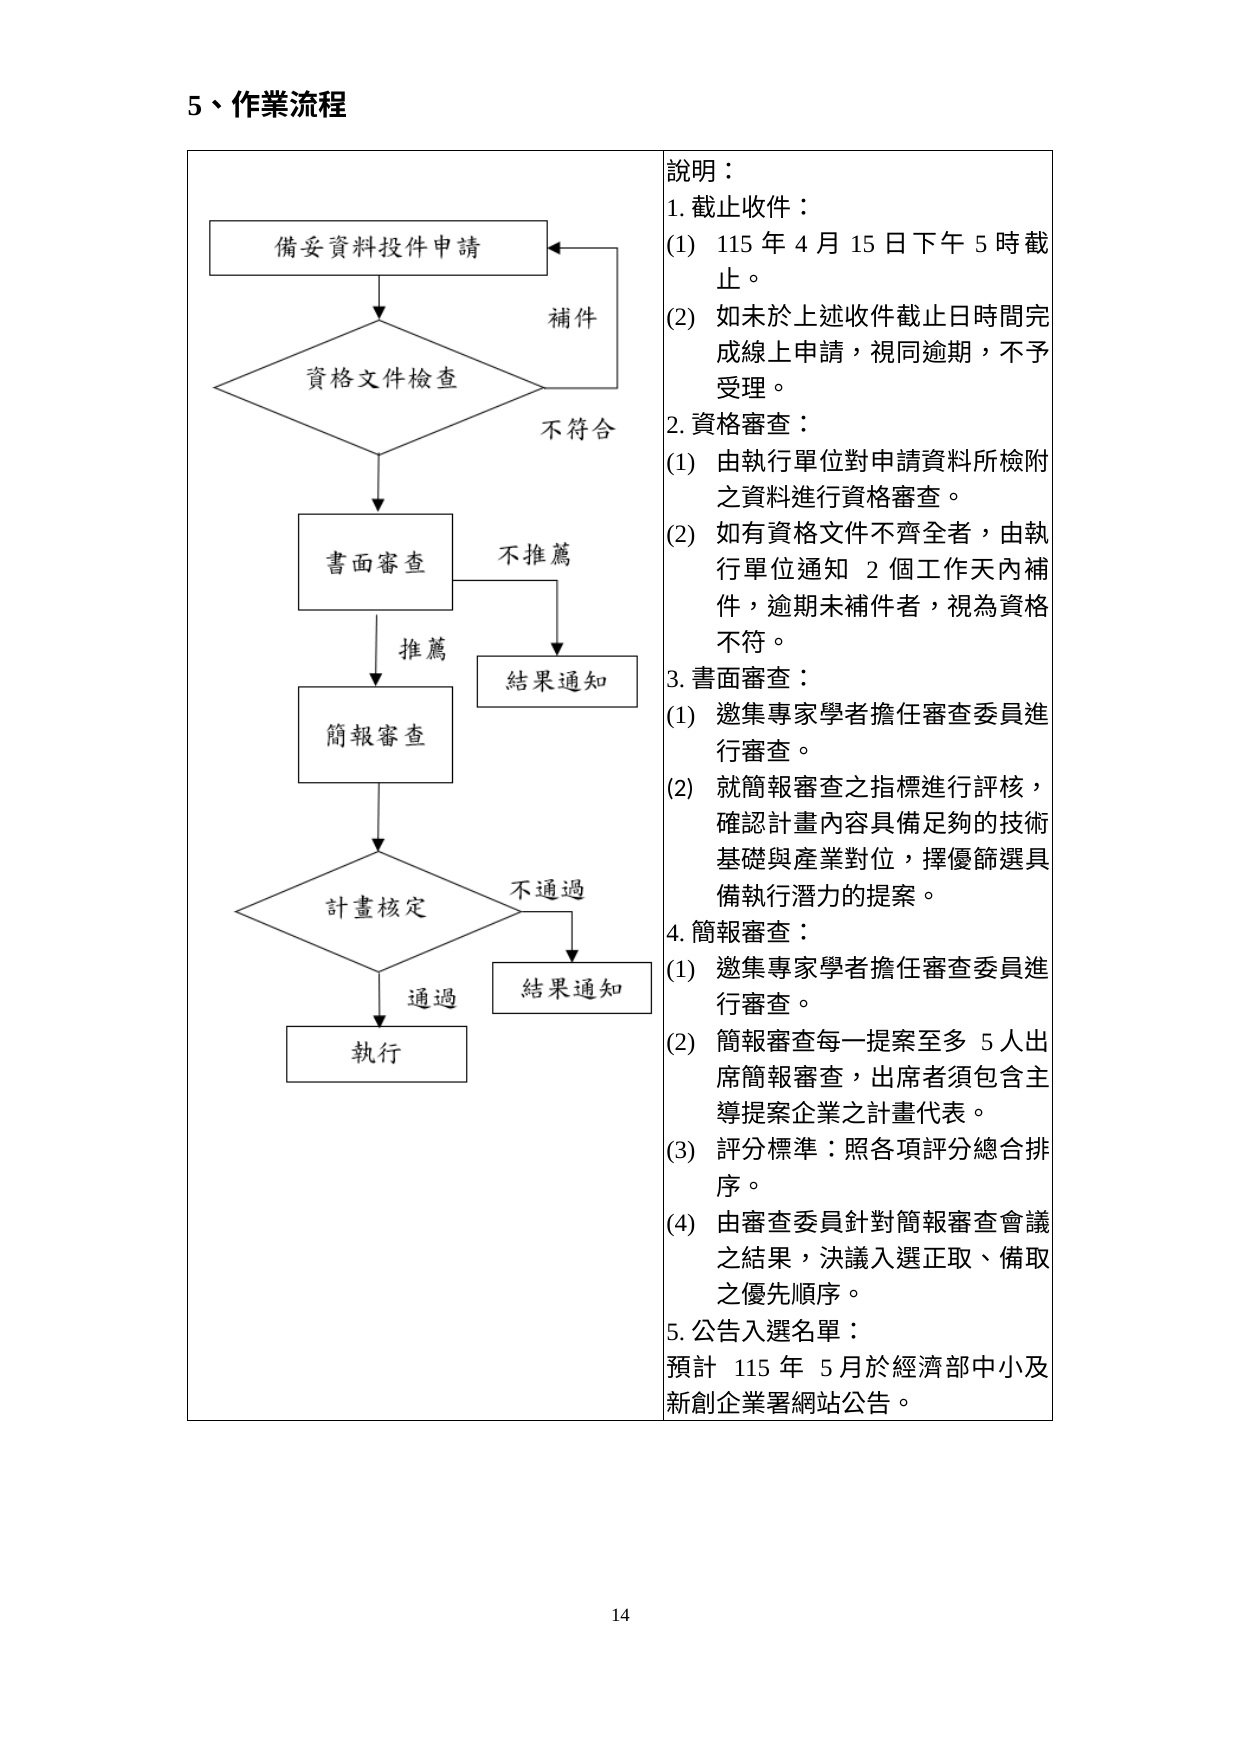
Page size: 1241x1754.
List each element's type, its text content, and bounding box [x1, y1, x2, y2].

list 作業流程 [187, 75, 1053, 125]
table_header [188, 151, 663, 1420]
table_header 說明： 1. 截止收件： 115年4月15日下午5時截止。 如未於上述收件截止日時間完成線上申請，視同逾期，不予受理。 2. 資格審查： 由執行單位對申請資料所檢附之資料進行資格審查。 如有資格文件不齊全者，由執行單位通知 2 個工作天內補件，逾期未補件者，視為資格不符。 3. 書面審查： 邀集專家學者擔任審查委員進行審查。 就簡報審查之指標進行評核，確認計畫內容具備足夠的技術基礎與產業對位，擇優篩選具備執行潛力的提案。 4. 簡報審查： 邀集專家學者擔任審查委員進行審查。 簡報審查每一提案至多 5 人出席簡報審查，出席者須包含主導提案企業之計畫代表。 評分標準：照各項評分總合排序。 由審查委員針對簡報審查會議之結果，決議入選正取、備取之優先順序。 5. 公告入選名單： 預計 115 年 5月於經濟部中小及新創企業署網站公告。 [664, 151, 1052, 1420]
